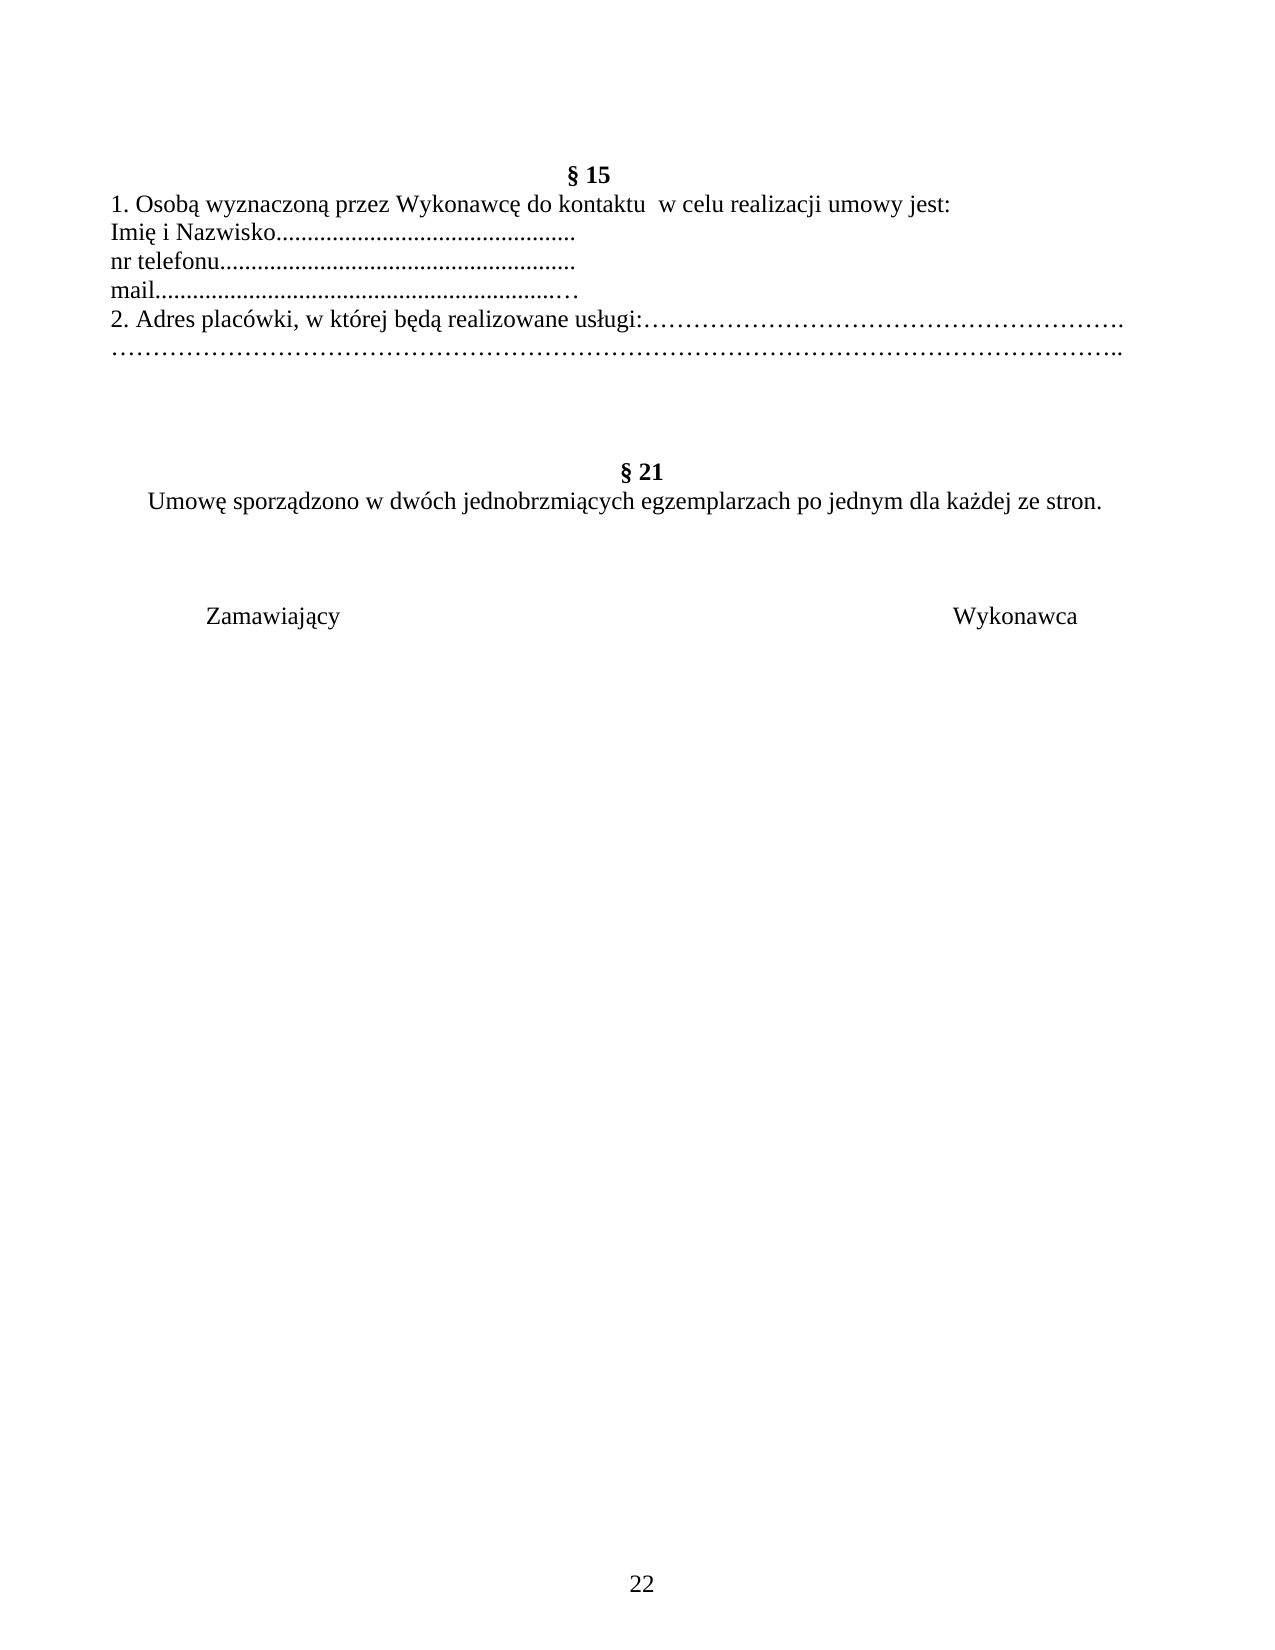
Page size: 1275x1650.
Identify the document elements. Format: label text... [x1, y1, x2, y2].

text § 21 [147, 457, 1136, 486]
text Umowę sporządzono w dwóch jednobrzmiących egzemplarzach po jednym dla każdej ze stron. [147, 486, 1136, 514]
list 2. Adres placówki, w której będą realizowane usługi:…………………………………………………. [110, 304, 1136, 332]
list nr telefonu......................................................... [110, 246, 1136, 275]
list § 15 [110, 160, 1136, 189]
text Zamawiający Wykonawca [147, 601, 1136, 629]
list Imię i Nazwisko................................................ [110, 217, 1136, 246]
list ………………………………………………………………………………………………………….. [110, 332, 1136, 361]
list mail................................................................… [110, 275, 1136, 304]
list 1. Osobą wyznaczoną przez Wykonawcę do kontaktu w celu realizacji umowy jest: [110, 189, 1136, 217]
